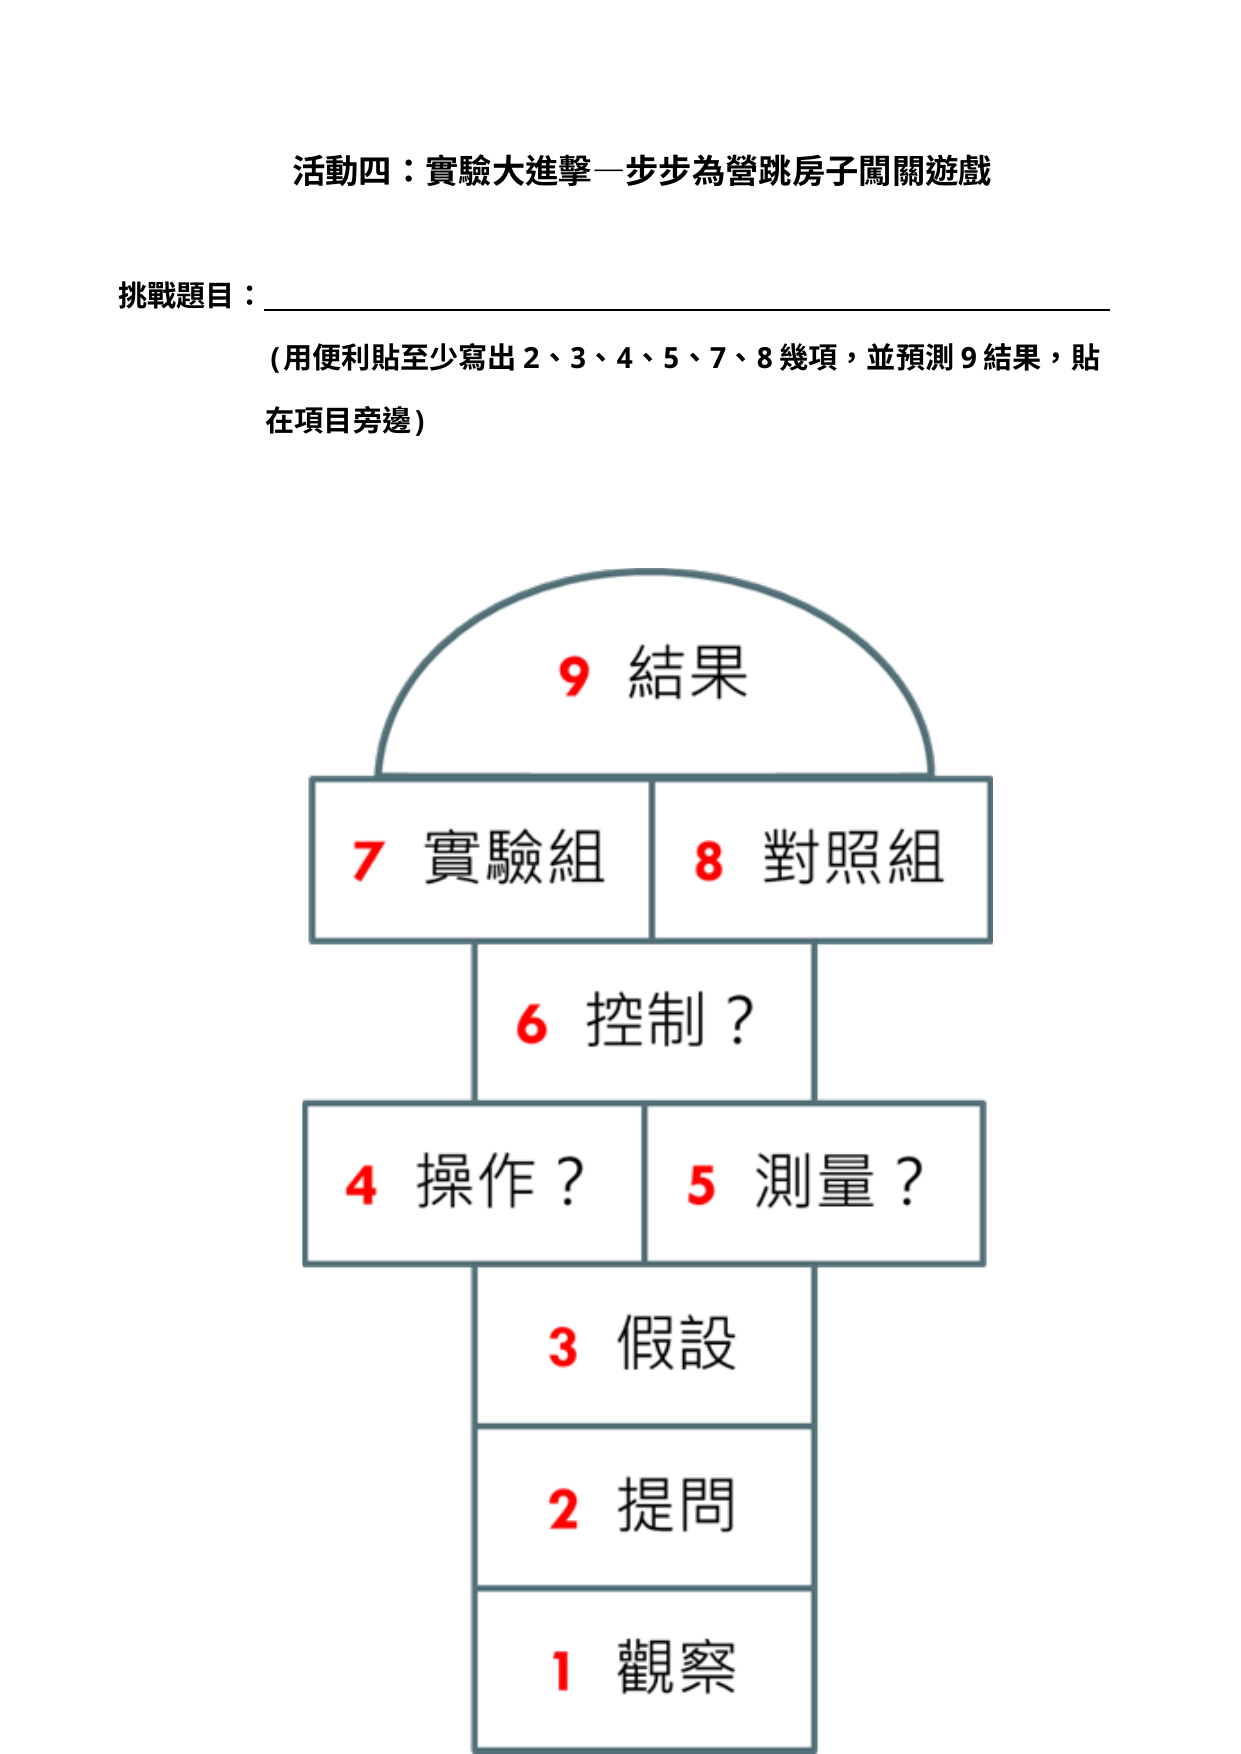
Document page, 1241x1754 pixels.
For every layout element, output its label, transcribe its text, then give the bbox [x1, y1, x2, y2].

text 挑戰題目： [118, 252, 1122, 314]
text (用便利貼至少寫出2、3、4、5、7、8幾項，並預測9結果，貼在項目旁邊) [265, 314, 1122, 439]
text 活動四：實驗大進擊—步步為營跳房子闖關遊戲 [118, 127, 1122, 189]
